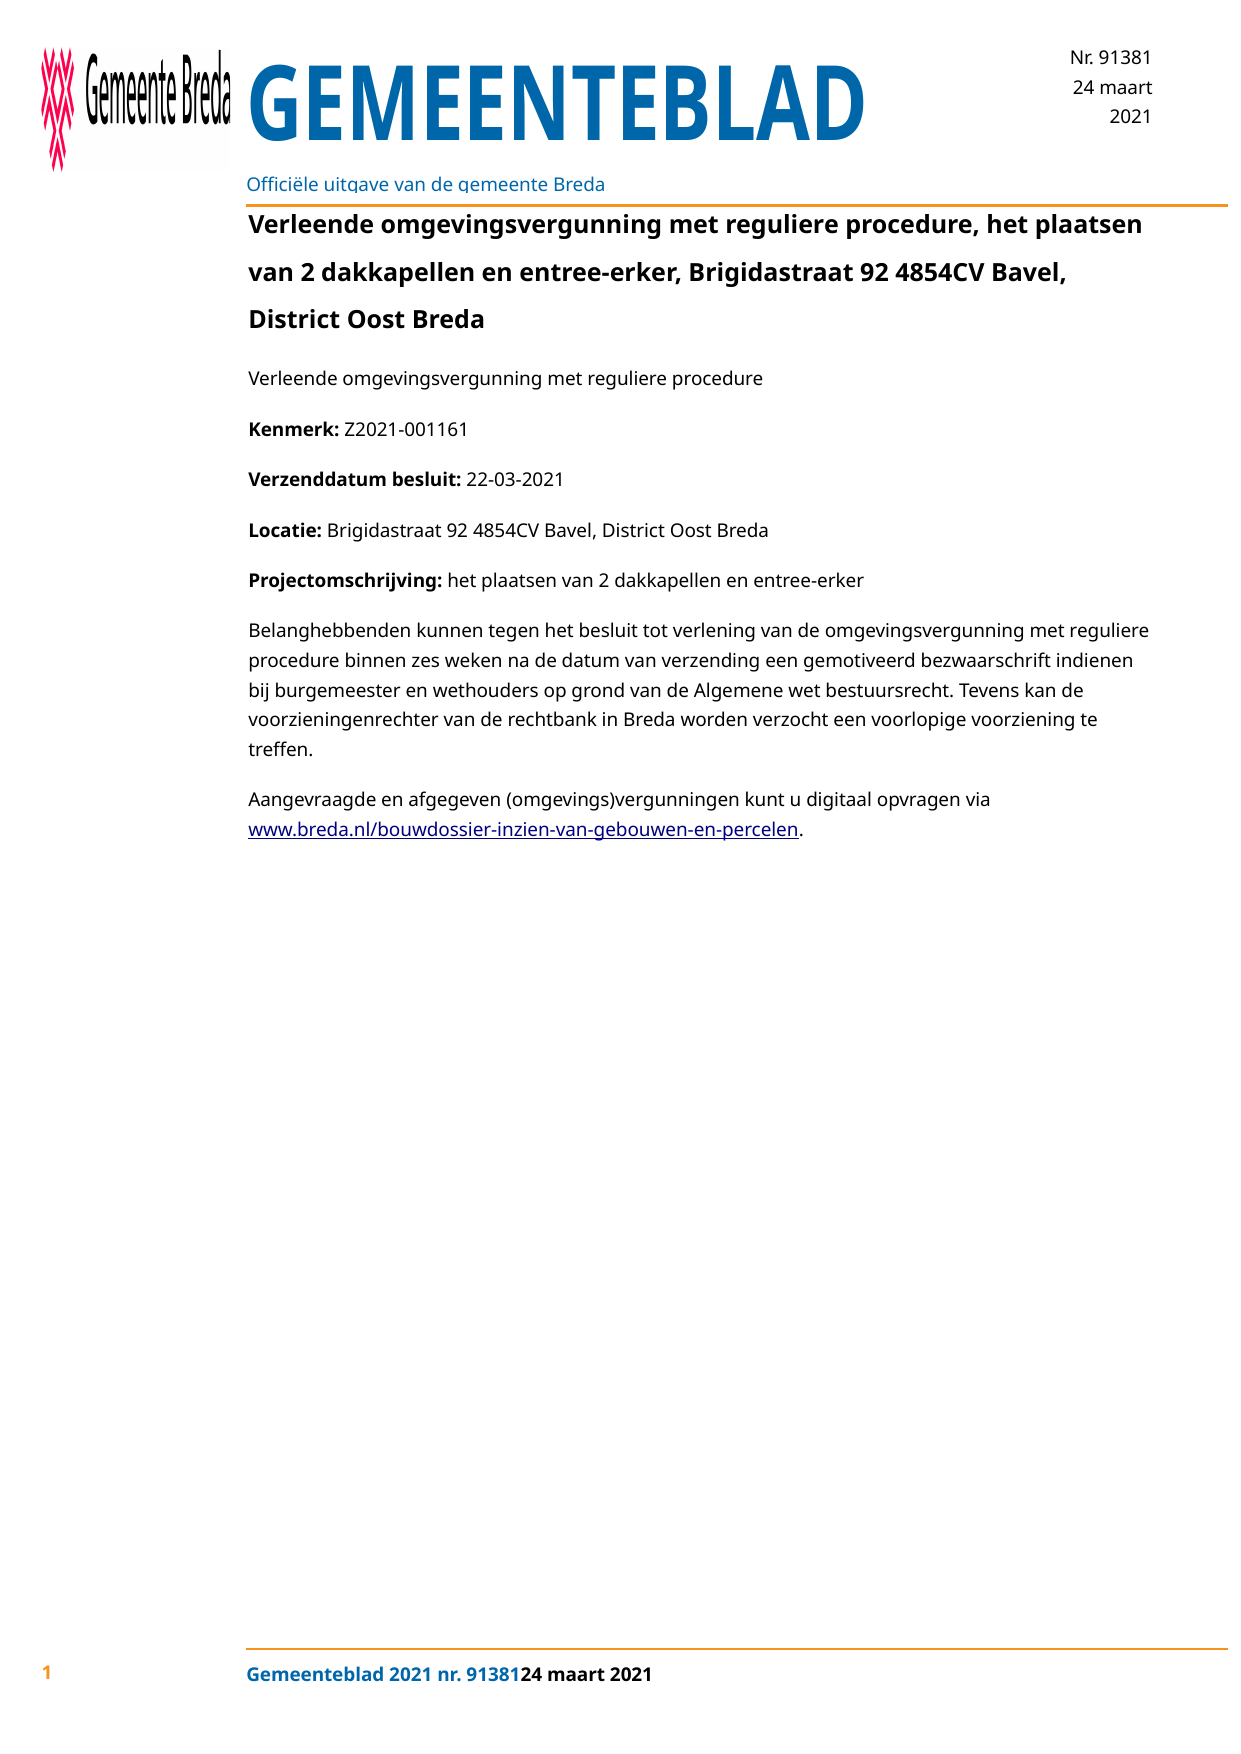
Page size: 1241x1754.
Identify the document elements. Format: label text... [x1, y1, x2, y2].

text Verleende omgevingsvergunning met reguliere procedure [248, 366, 1152, 391]
text Aangevraagde en afgegeven (omgevings)vergunningen kunt u digitaal opvragen via www.breda.nl/bouwdossier-inzien-van-gebouwen-en-percelen. [248, 786, 1152, 842]
text Projectomschrijving: het plaatsen van 2 dakkapellen en entree-erker [248, 567, 1152, 593]
text Locatie: Brigidastraat 92 4854CV Bavel, District Oost Breda [248, 517, 1152, 542]
text Verleende omgevingsvergunning met reguliere procedure, het plaatsen van 2 dakkapellen en entree-erker, Brigidastraat 92 4854CV Bavel, District Oost Breda [248, 207, 1152, 336]
text Belanghebbenden kunnen tegen het besluit tot verlening van de omgevingsvergunning met reguliere procedure binnen zes weken na de datum van verzending een gemotiveerd bezwaarschrift indienen bij burgemeester en wethouders op grond van de Algemene wet bestuursrecht. Tevens kan de voorzieningenrechter van de rechtbank in Breda worden verzocht een voorlopige voorziening te treffen. [248, 618, 1152, 762]
picture [41, 47, 231, 172]
text Kenmerk: Z2021-001161 [248, 416, 1152, 442]
text Verzenddatum besluit: 22-03-2021 [248, 466, 1152, 492]
